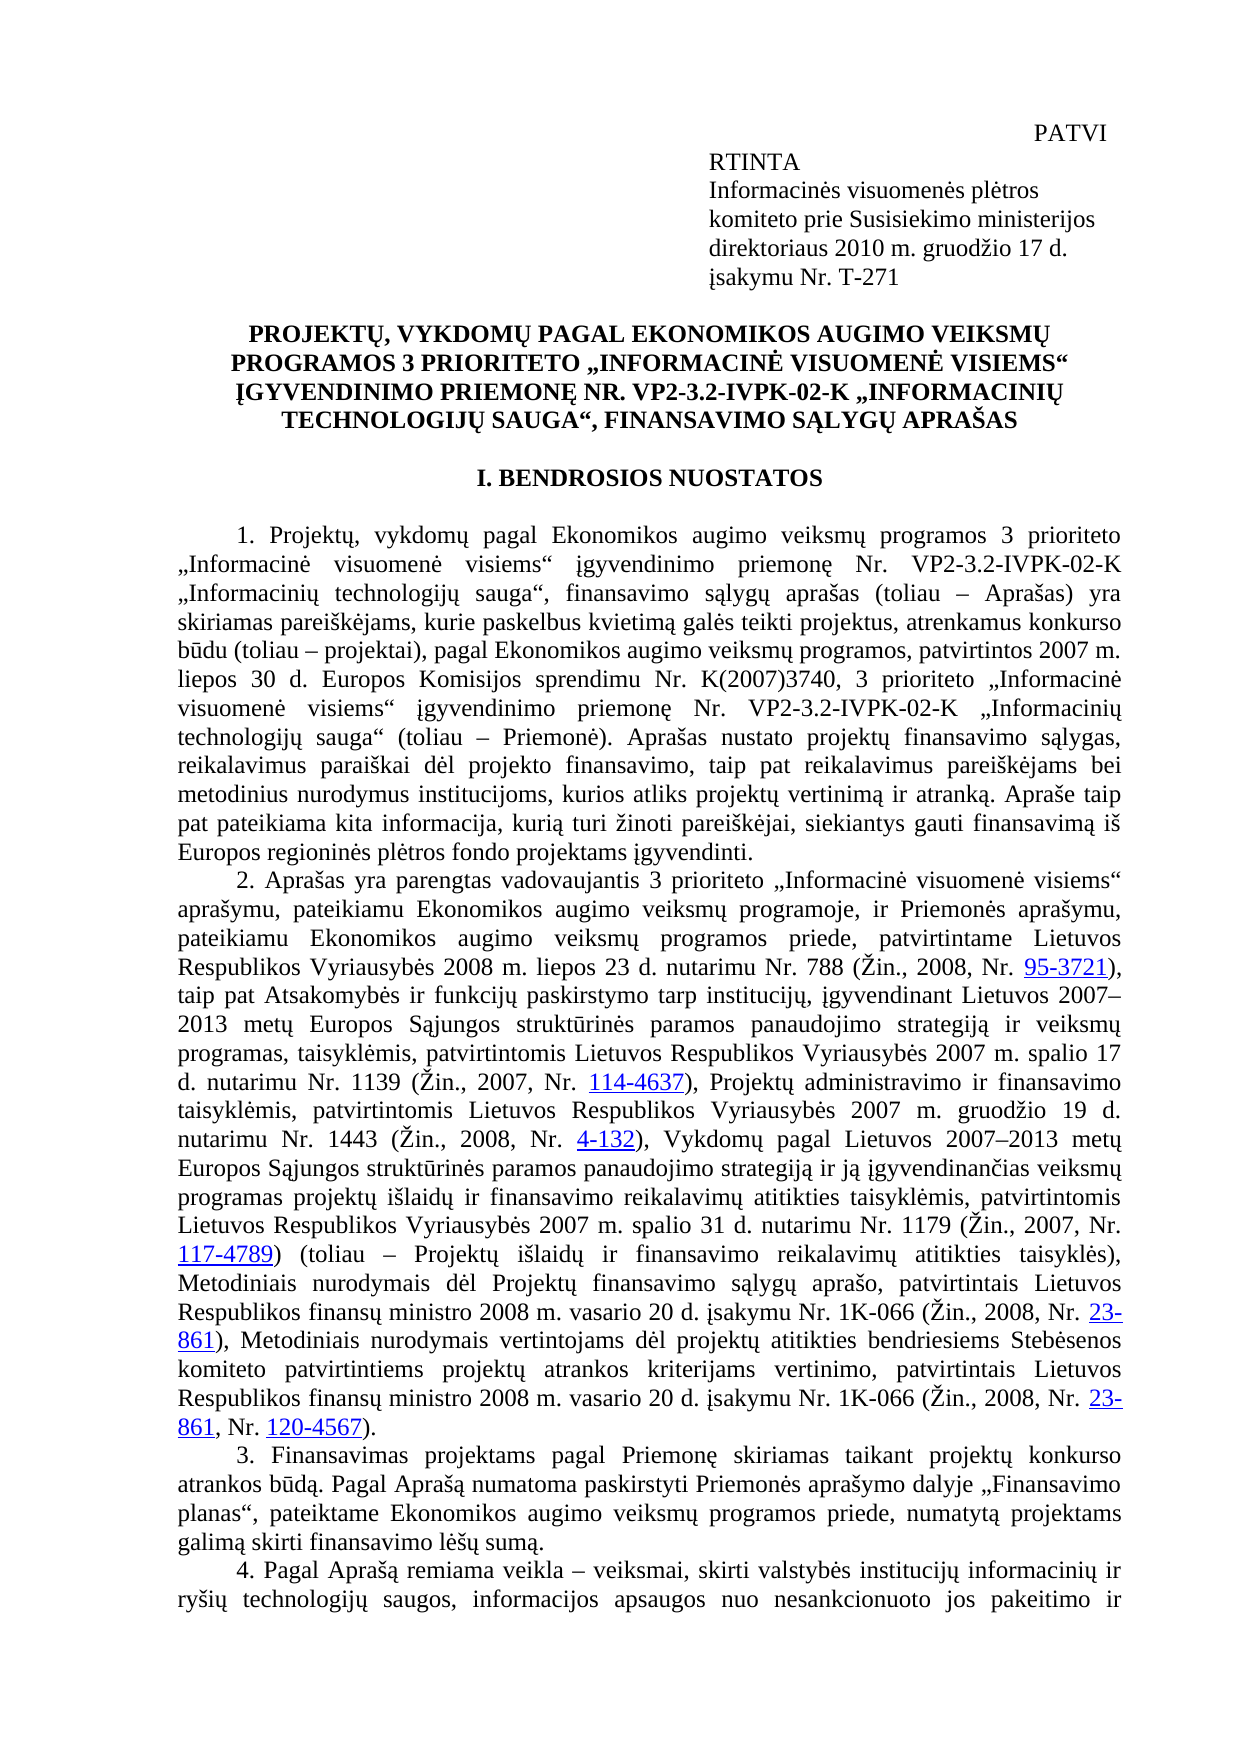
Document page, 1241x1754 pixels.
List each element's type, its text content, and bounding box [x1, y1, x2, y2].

text projektų, VYKDOMų pagal Ekonomikos augimo veiksmų programos 3 PRIORITETo „INFORMACINĖ VISUOMENĖ VISIEMS“ ĮGYVENDINIMO PRIEMONĘ Nr. VP2-3.2-IVPK-02-K „INFORMACINIŲ TECHNOLOGIJŲ SAUGA“, FINANSAVIMO SĄLYGŲ APRAŠAS [177, 319, 1122, 434]
text Informacinės visuomenės plėtros [177, 176, 1122, 204]
text PATVIRTINTA [709, 118, 1122, 176]
text komiteto prie Susisiekimo ministerijos [177, 204, 1122, 233]
text 2. Aprašas yra parengtas vadovaujantis 3 prioriteto „Informacinė visuomenė visiems“ aprašymu, pateikiamu Ekonomikos augimo veiksmų programoje, ir Priemonės aprašymu, pateikiamu Ekonomikos augimo veiksmų programos priede, patvirtintame Lietuvos Respublikos Vyriausybės 2008 m. liepos 23 d. nutarimu Nr. 788 (Žin., 2008, Nr. 95-3721), taip pat Atsakomybės ir funkcijų paskirstymo tarp institucijų, įgyvendinant Lietuvos 2007–2013 metų Europos Sąjungos struktūrinės paramos panaudojimo strategiją ir veiksmų programas, taisyklėmis, patvirtintomis Lietuvos Respublikos Vyriausybės 2007 m. spalio 17 d. nutarimu Nr. 1139 (Žin., 2007, Nr. 114-4637), Projektų administravimo ir finansavimo taisyklėmis, patvirtintomis Lietuvos Respublikos Vyriausybės 2007 m. gruodžio 19 d. nutarimu Nr. 1443 (Žin., 2008, Nr. 4-132), Vykdomų pagal Lietuvos 2007–2013 metų Europos Sąjungos struktūrinės paramos panaudojimo strategiją ir ją įgyvendinančias veiksmų programas projektų išlaidų ir finansavimo reikalavimų atitikties taisyklėmis, patvirtintomis Lietuvos Respublikos Vyriausybės 2007 m. spalio 31 d. nutarimu Nr. 1179 (Žin., 2007, Nr. 117-4789) (toliau – Projektų išlaidų ir finansavimo reikalavimų atitikties taisyklės), Metodiniais nurodymais dėl Projektų finansavimo sąlygų aprašo, patvirtintais Lietuvos Respublikos finansų ministro 2008 m. vasario 20 d. įsakymu Nr. 1K-066 (Žin., 2008, Nr. 23-861), Metodiniais nurodymais vertintojams dėl projektų atitikties bendriesiems Stebėsenos komiteto patvirtintiems projektų atrankos kriterijams vertinimo, patvirtintais Lietuvos Respublikos finansų ministro 2008 m. vasario 20 d. įsakymu Nr. 1K-066 (Žin., 2008, Nr. 23-861, Nr. 120-4567). [177, 866, 1122, 1441]
text 4. Pagal Aprašą remiama veikla – veiksmai, skirti valstybės institucijų informacinių ir ryšių technologijų saugos, informacijos apsaugos nuo nesankcionuoto jos pakeitimo ir [177, 1556, 1122, 1613]
text 3. Finansavimas projektams pagal Priemonę skiriamas taikant projektų konkurso atrankos būdą. Pagal Aprašą numatoma paskirstyti Priemonės aprašymo dalyje „Finansavimo planas“, pateiktame Ekonomikos augimo veiksmų programos priede, numatytą projektams galimą skirti finansavimo lėšų sumą. [177, 1441, 1122, 1556]
text I. BENDROSIOS NUOSTATOS [177, 463, 1122, 492]
text 1. Projektų, vykdomų pagal Ekonomikos augimo veiksmų programos 3 prioriteto „Informacinė visuomenė visiems“ įgyvendinimo priemonę Nr. VP2-3.2-IVPK-02-K „Informacinių technologijų sauga“, finansavimo sąlygų aprašas (toliau – Aprašas) yra skiriamas pareiškėjams, kurie paskelbus kvietimą galės teikti projektus, atrenkamus konkurso būdu (toliau – projektai), pagal Ekonomikos augimo veiksmų programos, patvirtintos 2007 m. liepos 30 d. Europos Komisijos sprendimu Nr. K(2007)3740, 3 prioriteto „Informacinė visuomenė visiems“ įgyvendinimo priemonę Nr. VP2-3.2-IVPK-02-K „Informacinių technologijų sauga“ (toliau – Priemonė). Aprašas nustato projektų finansavimo sąlygas, reikalavimus paraiškai dėl projekto finansavimo, taip pat reikalavimus pareiškėjams bei metodinius nurodymus institucijoms, kurios atliks projektų vertinimą ir atranką. Apraše taip pat pateikiama kita informacija, kurią turi žinoti pareiškėjai, siekiantys gauti finansavimą iš Europos regioninės plėtros fondo projektams įgyvendinti. [177, 521, 1122, 866]
text įsakymu Nr. T-271 [177, 262, 1122, 291]
text direktoriaus 2010 m. gruodžio 17 d. [177, 233, 1122, 262]
